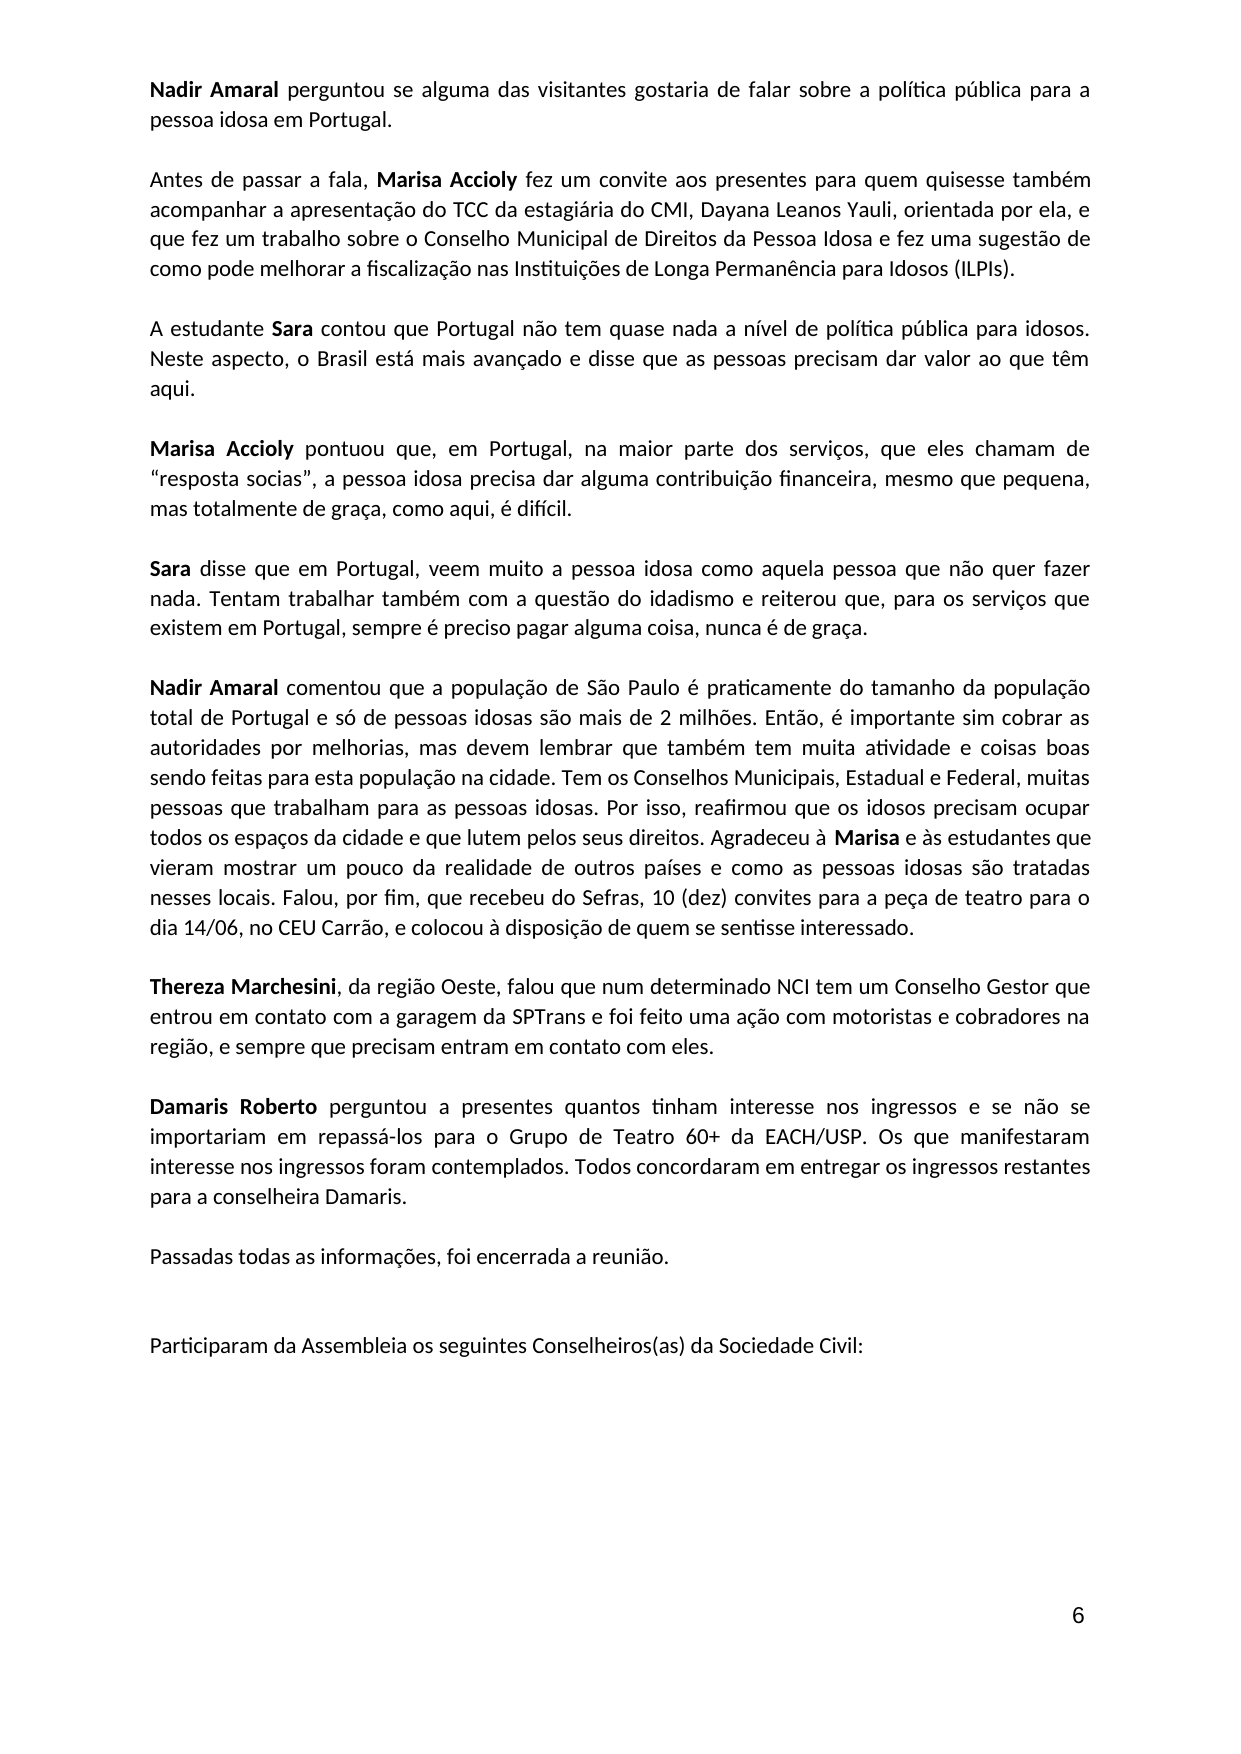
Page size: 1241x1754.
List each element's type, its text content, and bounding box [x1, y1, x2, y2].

text Nadir Amaral perguntou se alguma das visitantes gostaria de falar sobre a política pública para a pessoa idosa em Portugal. [149, 75, 1092, 133]
text Marisa Accioly pontuou que, em Portugal, na maior parte dos serviços, que eles chamam de “resposta socias”, a pessoa idosa precisa dar alguma contribuição financeira, mesmo que pequena, mas totalmente de graça, como aqui, é difícil. [149, 434, 1092, 522]
text Participaram da Assembleia os seguintes Conselheiros(as) da Sociedade Civil: [149, 1332, 1092, 1359]
text Sara disse que em Portugal, veem muito a pessoa idosa como aquela pessoa que não quer fazer nada. Tentam trabalhar também com a questão do idadismo e reiterou que, para os serviços que existem em Portugal, sempre é preciso pagar alguma coisa, nunca é de graça. [149, 554, 1092, 642]
text Nadir Amaral comentou que a população de São Paulo é praticamente do tamanho da população total de Portugal e só de pessoas idosas são mais de 2 milhões. Então, é importante sim cobrar as autoridades por melhorias, mas devem lembrar que também tem muita atividade e coisas boas sendo feitas para esta população na cidade. Tem os Conselhos Municipais, Estadual e Federal, muitas pessoas que trabalham para as pessoas idosas. Por isso, reafirmou que os idosos precisam ocupar todos os espaços da cidade e que lutem pelos seus direitos. Agradeceu à Marisa e às estudantes que vieram mostrar um pouco da realidade de outros países e como as pessoas idosas são tratadas nesses locais. Falou, por fim, que recebeu do Sefras, 10 (dez) convites para a peça de teatro para o dia 14/06, no CEU Carrão, e colocou à disposição de quem se sentisse interessado. [149, 673, 1092, 941]
text Thereza Marchesini, da região Oeste, falou que num determinado NCI tem um Conselho Gestor que entrou em contato com a garagem da SPTrans e foi feito uma ação com motoristas e cobradores na região, e sempre que precisam entram em contato com eles. [149, 972, 1092, 1060]
text Passadas todas as informações, foi encerrada a reunião. [149, 1242, 1092, 1270]
text Damaris Roberto perguntou a presentes quantos tinham interesse nos ingressos e se não se importariam em repassá-los para o Grupo de Teatro 60+ da EACH/USP. Os que manifestaram interesse nos ingressos foram contemplados. Todos concordaram em entregar os ingressos restantes para a conselheira Damaris. [149, 1092, 1092, 1210]
text Antes de passar a fala, Marisa Accioly fez um convite aos presentes para quem quisesse também acompanhar a apresentação do TCC da estagiária do CMI, Dayana Leanos Yauli, orientada por ela, e que fez um trabalho sobre o Conselho Municipal de Direitos da Pessoa Idosa e fez uma sugestão de como pode melhorar a fiscalização nas Instituições de Longa Permanência para Idosos (ILPIs). [149, 165, 1092, 282]
text A estudante Sara contou que Portugal não tem quase nada a nível de política pública para idosos. Neste aspecto, o Brasil está mais avançado e disse que as pessoas precisam dar valor ao que têm aqui. [149, 314, 1092, 402]
